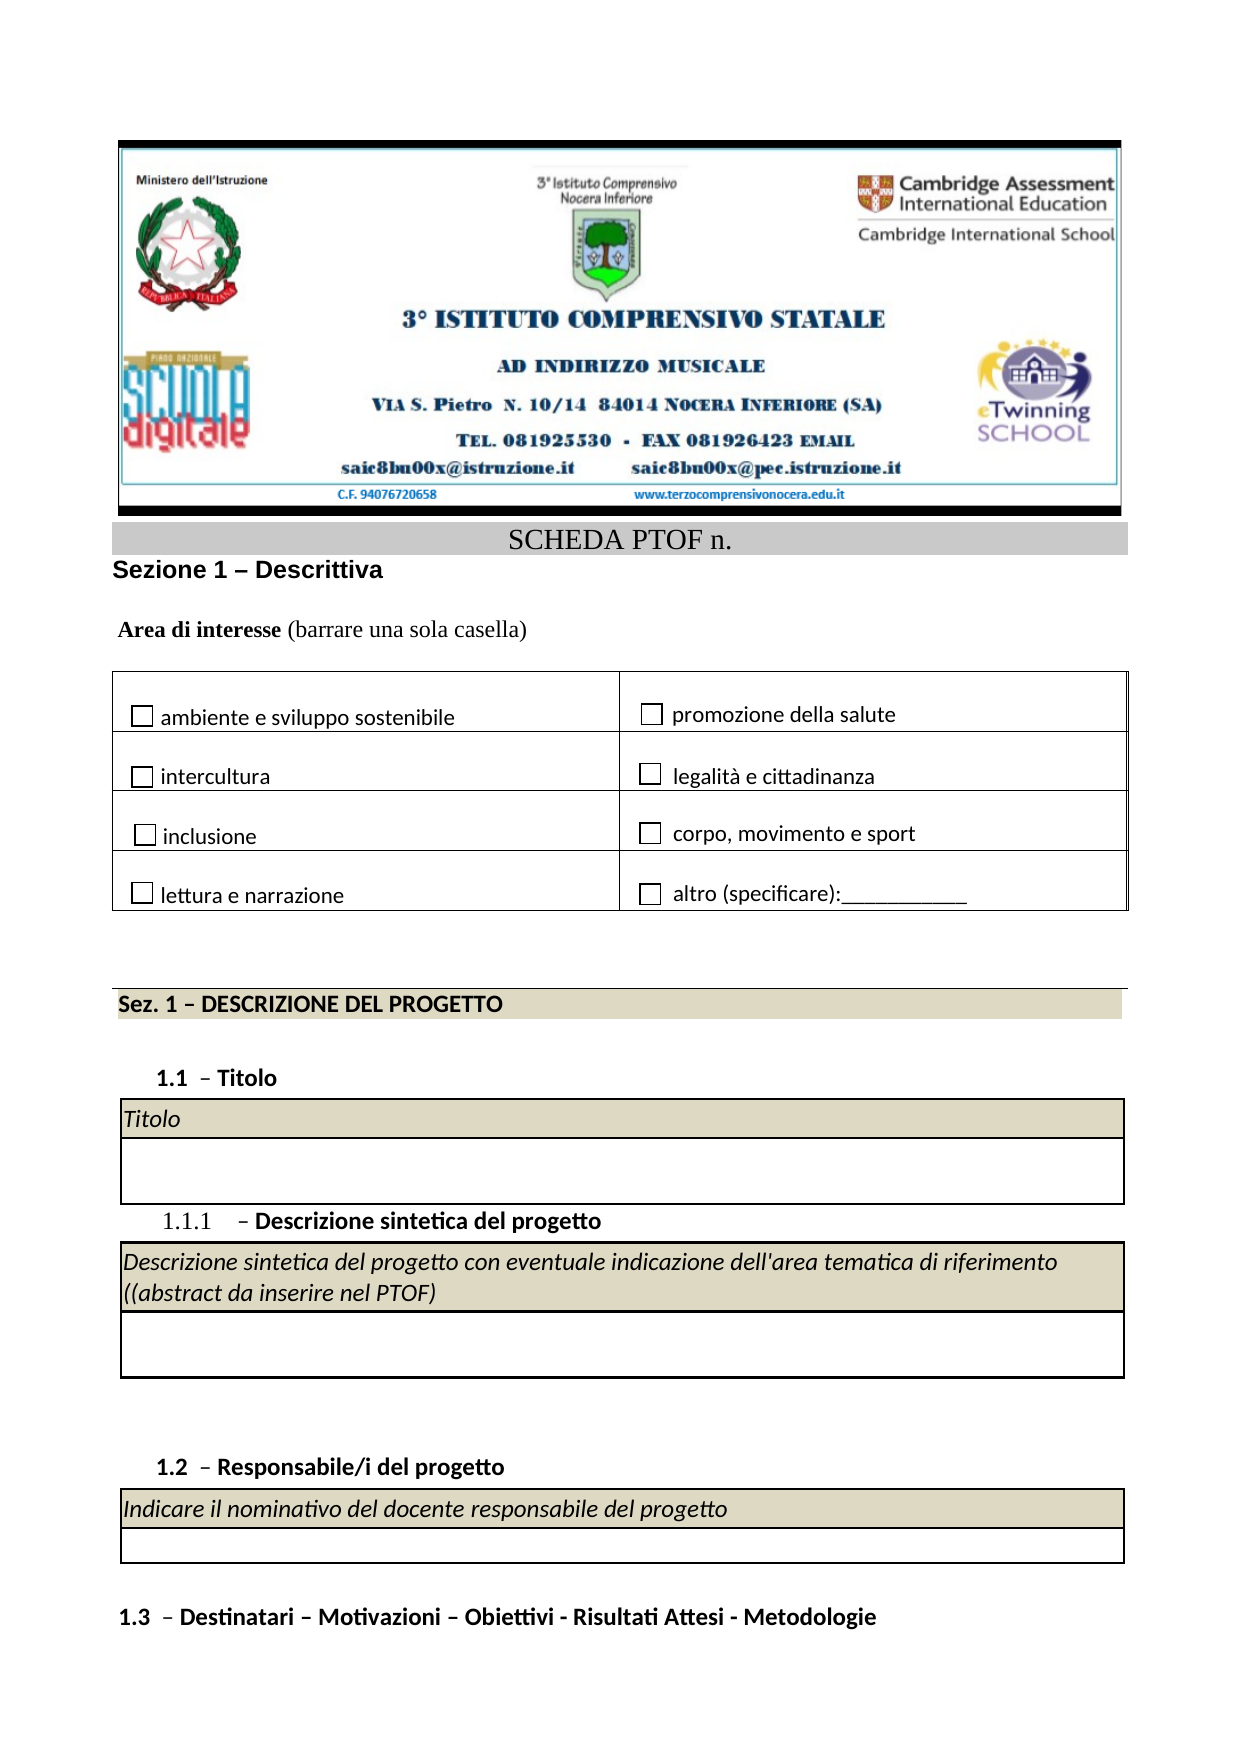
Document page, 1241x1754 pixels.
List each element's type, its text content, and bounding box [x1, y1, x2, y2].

table_cell [620, 732, 1126, 790]
list – Descrizione sintetica del progetto [162, 1205, 1122, 1235]
table_header legalità e cittadinanza [631, 762, 899, 790]
text 1.3 – Destinatari – Motivazioni – Obiettivi - Risultati Attesi - Metodologie [118, 1601, 1122, 1631]
table_cell [113, 732, 619, 790]
table_cell [122, 1313, 1123, 1376]
table_header SCHEDA PTOF n. Sezione 1 – Descrittiva Area di interesse (barrare una sola casella) [112, 911, 1128, 987]
text 1.1 – Titolo [156, 1062, 1122, 1092]
table_header intercultura [123, 762, 299, 790]
table_header ambiente e sviluppo sostenibile [123, 703, 483, 731]
table_header lettura e narrazione [123, 882, 374, 910]
table_header [113, 672, 619, 731]
table_header promozione della salute [620, 672, 1126, 731]
table_cell [113, 851, 619, 910]
table_header Descrizione sintetica del progetto con eventuale indicazione dell'area tematica di riferimento ((abstract da inserire nel PTOF) [122, 1244, 1123, 1310]
table_header Titolo [122, 1100, 1123, 1137]
table_header altro (specificare):___________ [631, 879, 991, 907]
table_header Indicare il nominativo del docente responsabile del progetto [122, 1490, 1123, 1527]
table_cell [620, 791, 1126, 850]
table_header inclusione [123, 822, 524, 850]
table_header corpo, movimento e sport [631, 820, 939, 847]
table_cell [113, 791, 619, 850]
table_cell [122, 1529, 1123, 1562]
text 1.2 – Responsabile/i del progetto [156, 1452, 1122, 1482]
table_header SCHEDA PTOF n. Sezione 1 – Descrittiva Area di interesse (barrare una sola casella) [112, 555, 1128, 671]
table_cell [122, 1139, 1123, 1203]
table_cell [620, 851, 1126, 910]
text Sez. 1 – DESCRIZIONE DEL PROGETTO [118, 989, 1122, 1019]
